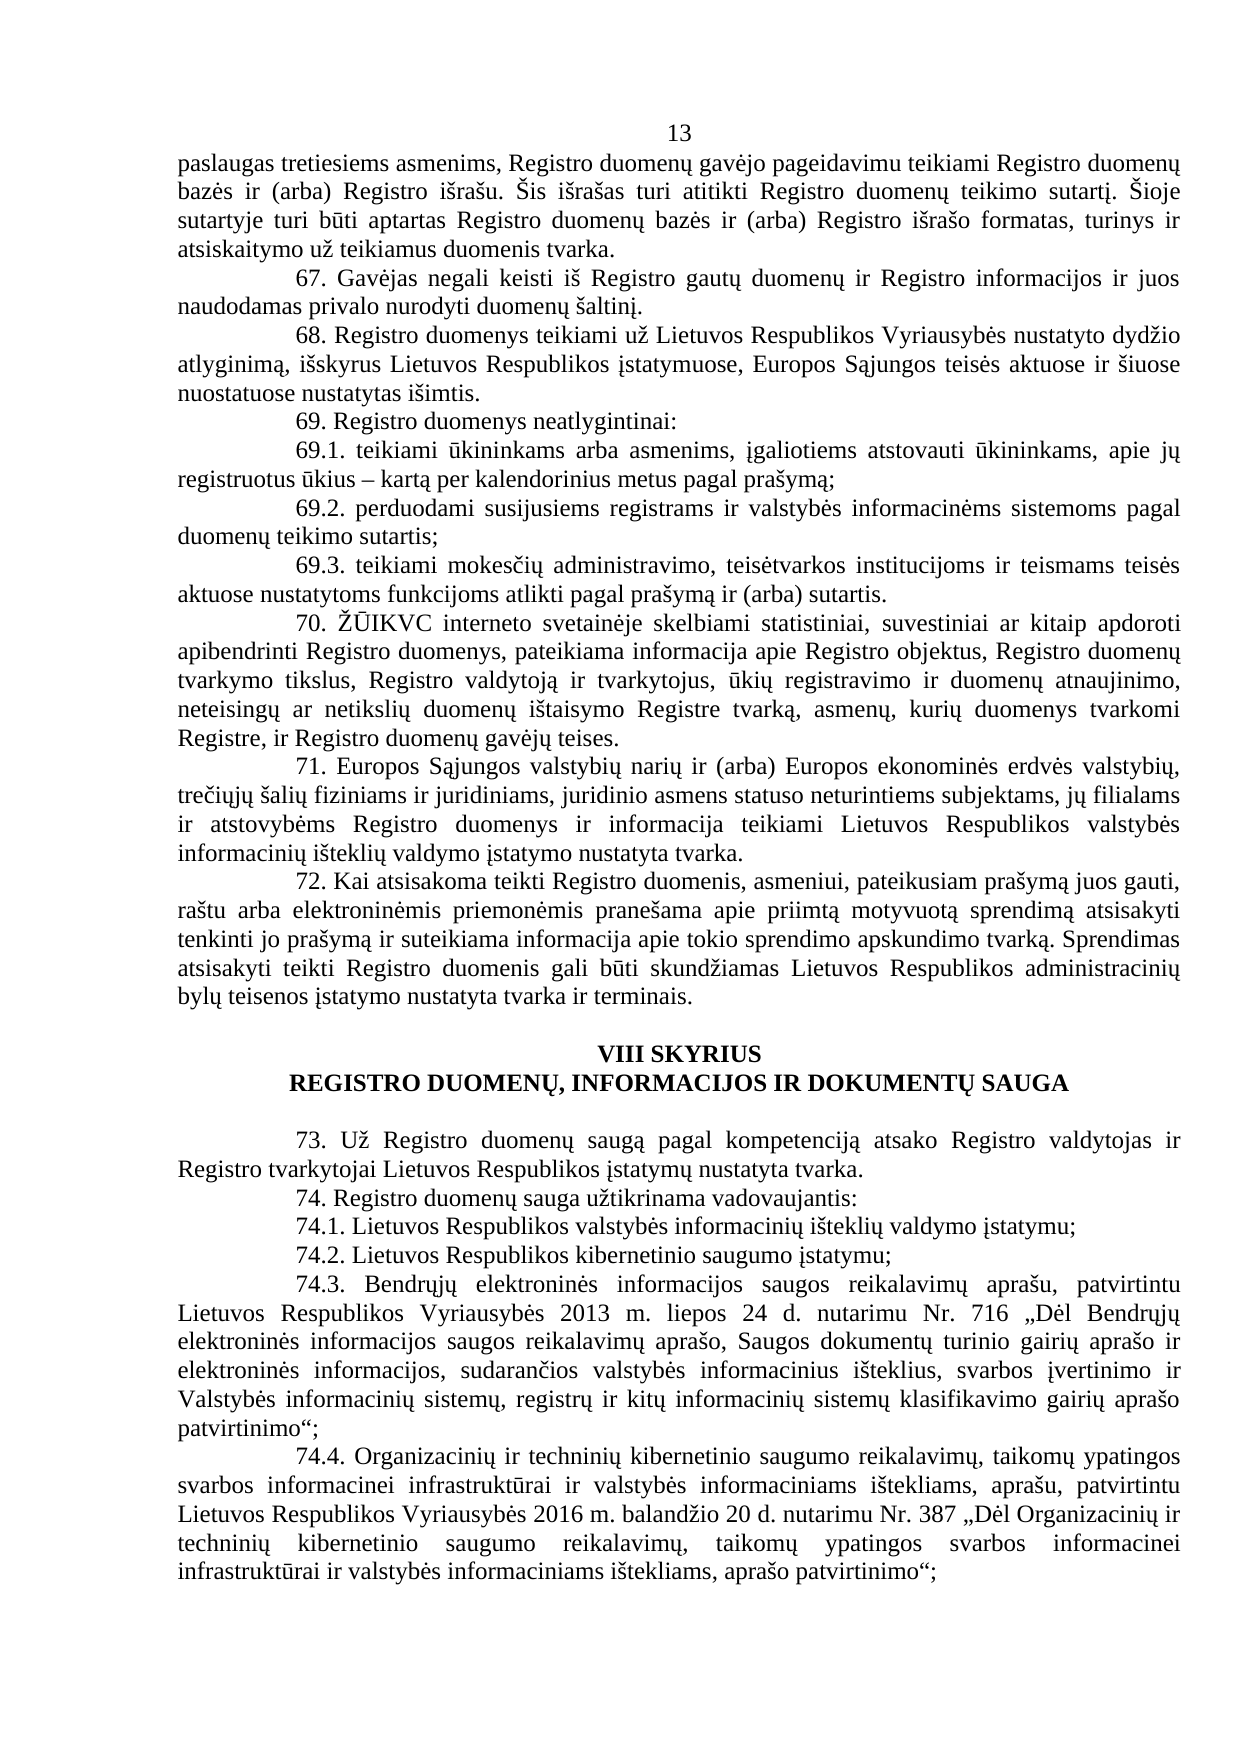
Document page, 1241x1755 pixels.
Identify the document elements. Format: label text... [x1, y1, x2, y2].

text 74. Registro duomenų sauga užtikrinama vadovaujantis: [177, 1183, 1181, 1211]
text 69.2. perduodami susijusiems registrams ir valstybės informacinėms sistemoms pagal duomenų teikimo sutartis; [177, 493, 1181, 550]
text 71. Europos Sąjungos valstybių narių ir (arba) Europos ekonominės erdvės valstybių, trečiųjų šalių fiziniams ir juridiniams, juridinio asmens statuso neturintiems subjektams, jų filialams ir atstovybėms Registro duomenys ir informacija teikiami Lietuvos Respublikos valstybės informacinių išteklių valdymo įstatymo nustatyta tvarka. [177, 751, 1181, 866]
text 67. Gavėjas negali keisti iš Registro gautų duomenų ir Registro informacijos ir juos naudodamas privalo nurodyti duomenų šaltinį. [177, 263, 1181, 320]
text 74.1. Lietuvos Respublikos valstybės informacinių išteklių valdymo įstatymu; [177, 1211, 1181, 1240]
text VIII SKYRIUS [177, 1039, 1181, 1068]
text 68. Registro duomenys teikiami už Lietuvos Respublikos Vyriausybės nustatyto dydžio atlyginimą, išskyrus Lietuvos Respublikos įstatymuose, Europos Sąjungos teisės aktuose ir šiuose nuostatuose nustatytas išimtis. [177, 320, 1181, 406]
text 72. Kai atsisakoma teikti Registro duomenis, asmeniui, pateikusiam prašymą juos gauti, raštu arba elektroninėmis priemonėmis pranešama apie priimtą motyvuotą sprendimą atsisakyti tenkinti jo prašymą ir suteikiama informacija apie tokio sprendimo apskundimo tvarką. Sprendimas atsisakyti teikti Registro duomenis gali būti skundžiamas Lietuvos Respublikos administracinių bylų teisenos įstatymo nustatyta tvarka ir terminais. [177, 866, 1181, 1010]
text 69. Registro duomenys neatlygintinai: [177, 406, 1181, 435]
text 74.4. Organizacinių ir techninių kibernetinio saugumo reikalavimų, taikomų ypatingos svarbos informacinei infrastruktūrai ir valstybės informaciniams ištekliams, aprašu, patvirtintu Lietuvos Respublikos Vyriausybės 2016 m. balandžio 20 d. nutarimu Nr. 387 „Dėl Organizacinių ir techninių kibernetinio saugumo reikalavimų, taikomų ypatingos svarbos informacinei infrastruktūrai ir valstybės informaciniams ištekliams, aprašo patvirtinimo“; [177, 1441, 1181, 1585]
text REGISTRO DUOMENŲ, INFORMACIJOS IR DOKUMENTŲ SAUGA [177, 1068, 1181, 1096]
text 74.2. Lietuvos Respublikos kibernetinio saugumo įstatymu; [177, 1240, 1181, 1269]
text paslaugas tretiesiems asmenims, Registro duomenų gavėjo pageidavimu teikiami Registro duomenų bazės ir (arba) Registro išrašu. Šis išrašas turi atitikti Registro duomenų teikimo sutartį. Šioje sutartyje turi būti aptartas Registro duomenų bazės ir (arba) Registro išrašo formatas, turinys ir atsiskaitymo už teikiamus duomenis tvarka. [177, 148, 1181, 263]
text 70. ŽŪIKVC interneto svetainėje skelbiami statistiniai, suvestiniai ar kitaip apdoroti apibendrinti Registro duomenys, pateikiama informacija apie Registro objektus, Registro duomenų tvarkymo tikslus, Registro valdytoją ir tvarkytojus, ūkių registravimo ir duomenų atnaujinimo, neteisingų ar netikslių duomenų ištaisymo Registre tvarką, asmenų, kurių duomenys tvarkomi Registre, ir Registro duomenų gavėjų teises. [177, 608, 1181, 751]
text 74.3. Bendrųjų elektroninės informacijos saugos reikalavimų aprašu, patvirtintu Lietuvos Respublikos Vyriausybės 2013 m. liepos 24 d. nutarimu Nr. 716 „Dėl Bendrųjų elektroninės informacijos saugos reikalavimų aprašo, Saugos dokumentų turinio gairių aprašo ir elektroninės informacijos, sudarančios valstybės informacinius išteklius, svarbos įvertinimo ir Valstybės informacinių sistemų, registrų ir kitų informacinių sistemų klasifikavimo gairių aprašo patvirtinimo“; [177, 1269, 1181, 1441]
text 69.1. teikiami ūkininkams arba asmenims, įgaliotiems atstovauti ūkininkams, apie jų registruotus ūkius – kartą per kalendorinius metus pagal prašymą; [177, 435, 1181, 493]
text 73. Už Registro duomenų saugą pagal kompetenciją atsako Registro valdytojas ir Registro tvarkytojai Lietuvos Respublikos įstatymų nustatyta tvarka. [177, 1125, 1181, 1183]
text 69.3. teikiami mokesčių administravimo, teisėtvarkos institucijoms ir teismams teisės aktuose nustatytoms funkcijoms atlikti pagal prašymą ir (arba) sutartis. [177, 550, 1181, 608]
